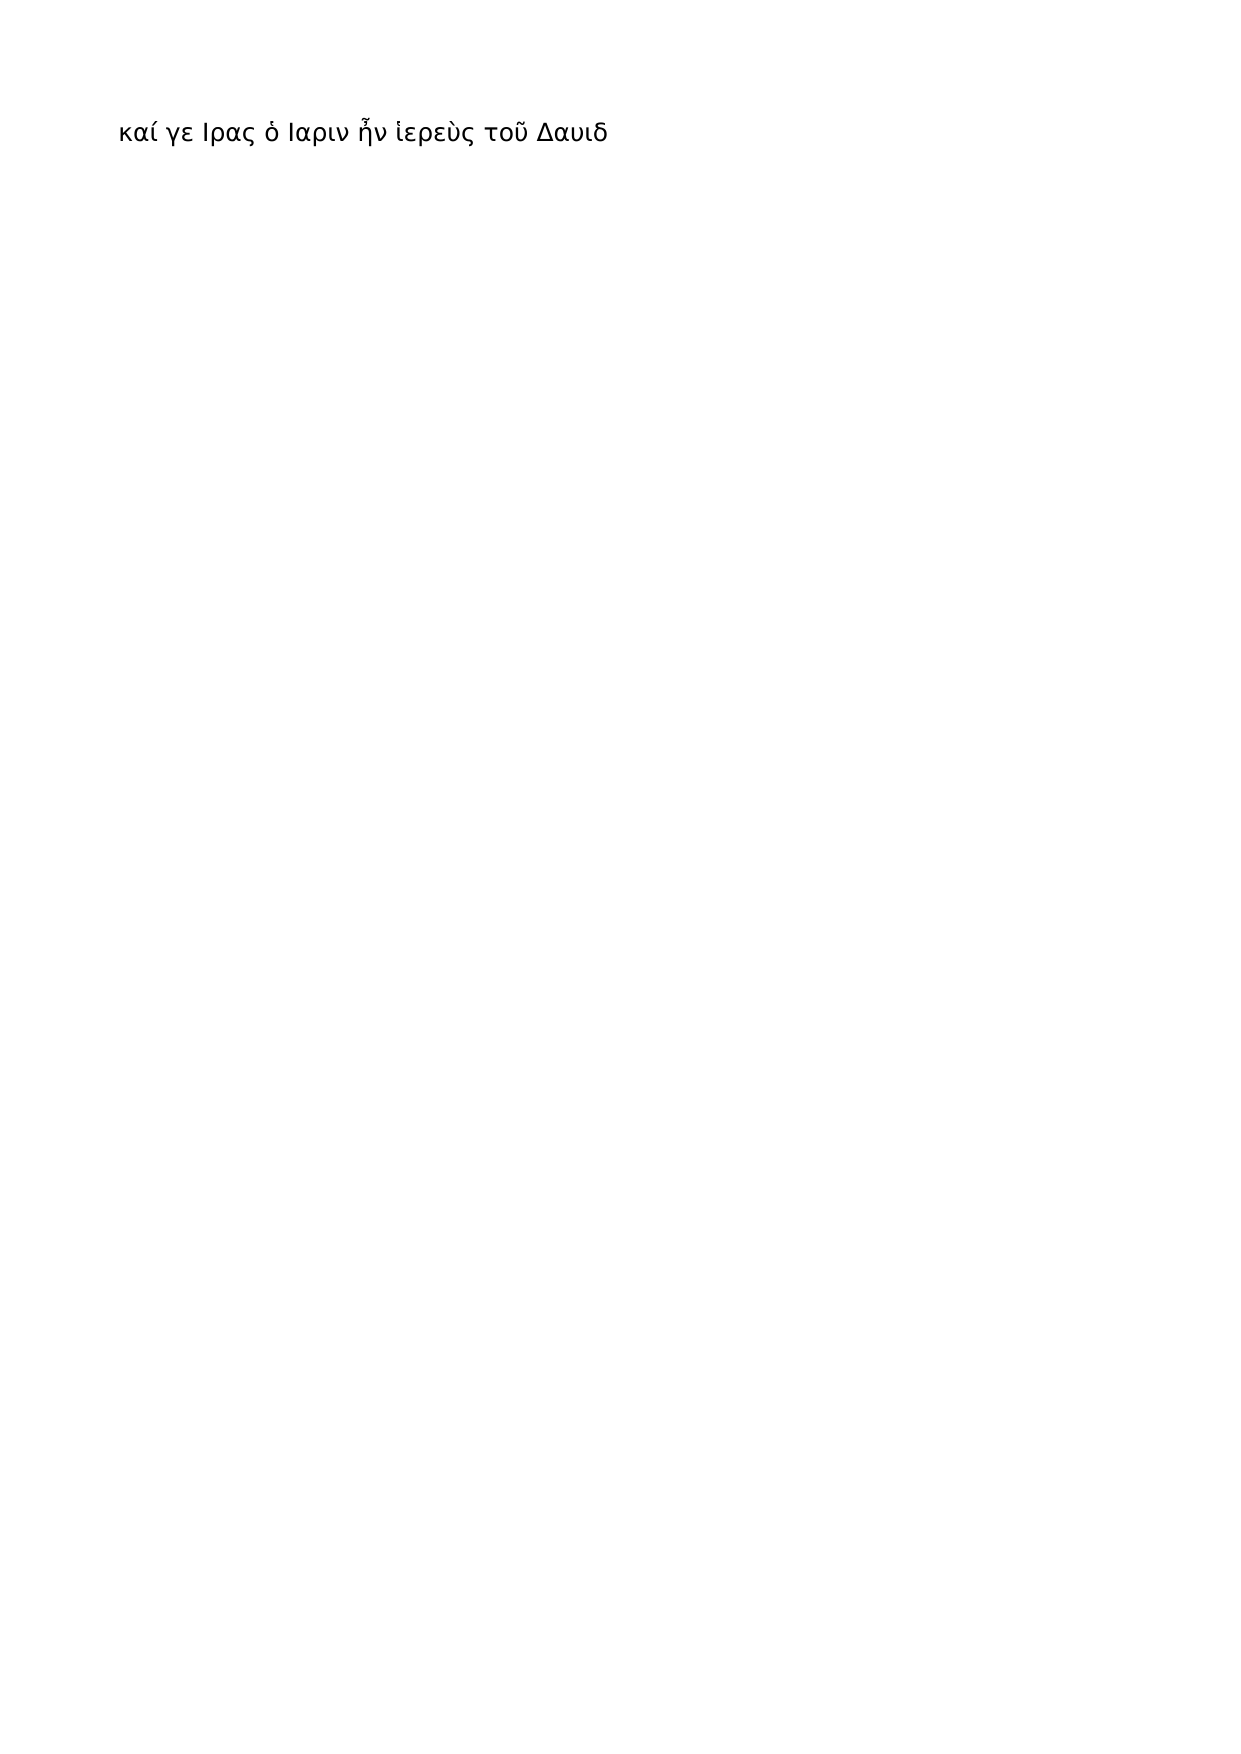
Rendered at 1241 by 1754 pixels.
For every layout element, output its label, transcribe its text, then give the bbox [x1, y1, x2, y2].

text καί γε Ιρας ὁ Ιαριν ἦν ἱερεὺς τοῦ Δαυιδ [118, 118, 1122, 147]
